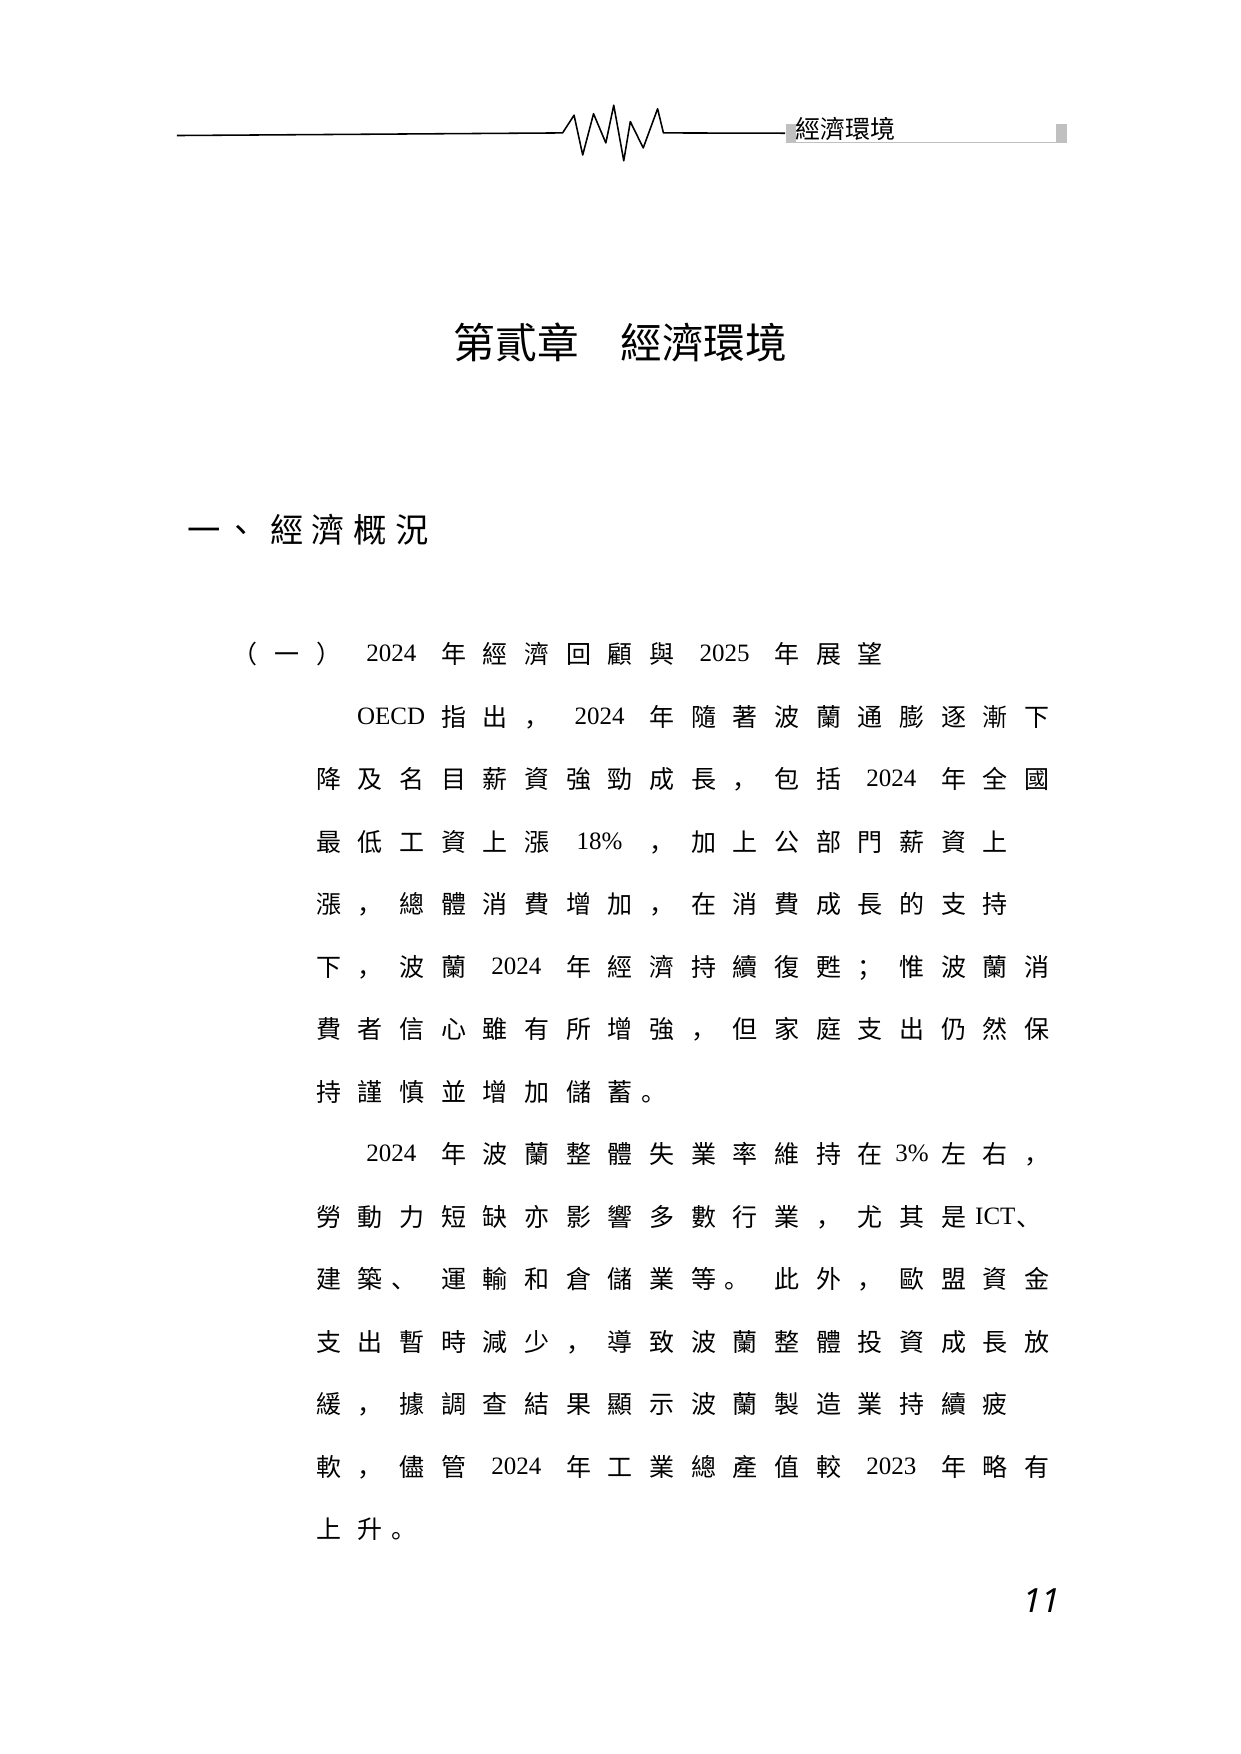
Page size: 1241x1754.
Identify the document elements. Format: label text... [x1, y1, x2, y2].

text 一、經濟概況 [183, 486, 1058, 549]
text 第貳章 經濟環境 [183, 299, 1058, 361]
text 2024年波蘭整體失業率維持在3%左右，勞動力短缺亦影響多數行業，尤其是ICT、建築、運輸和倉儲業等。此外，歐盟資金支出暫時減少，導致波蘭整體投資成長放緩，據調查結果顯示波蘭製造業持續疲軟，儘管2024年工業總產值較2023年略有上升。 [281, 1111, 1058, 1549]
text OECD指出，2024年隨著波蘭通膨逐漸下降及名目薪資強勁成長，包括2024年全國最低工資上漲18%，加上公部門薪資上漲，總體消費增加，在消費成長的支持下，波蘭2024年經濟持續復甦；惟波蘭消費者信心雖有所增強，但家庭支出仍然保持謹慎並增加儲蓄。 [281, 674, 1058, 1111]
text （一）2024年經濟回顧與2025年展望 [207, 611, 1058, 674]
